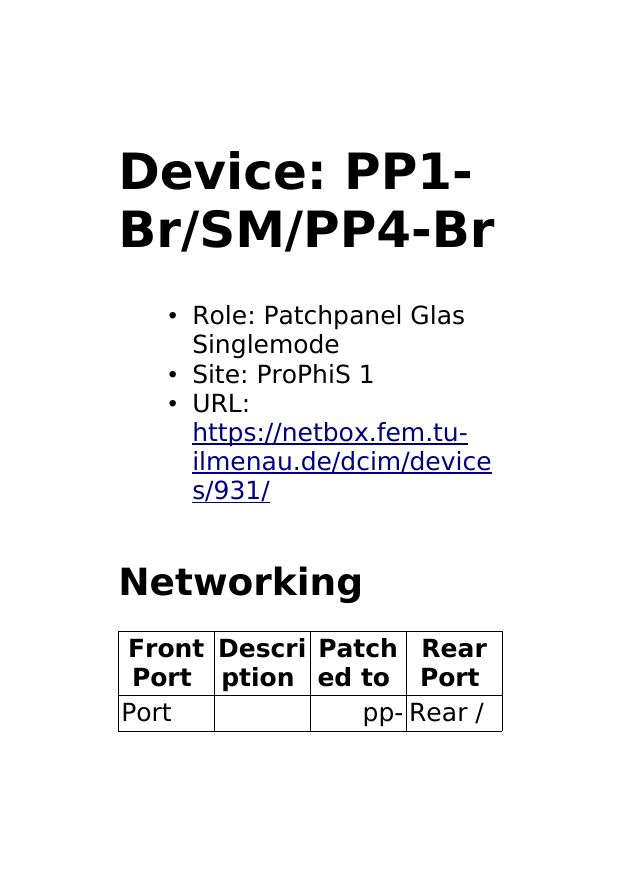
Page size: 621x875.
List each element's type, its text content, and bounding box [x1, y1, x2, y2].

table_cell pp- [311, 696, 406, 731]
subtitle Device: PP1-Br/SM/PP4-Br [118, 143, 502, 259]
subtitle Networking [118, 560, 502, 604]
list Role: Patchpanel Glas Singlemode [177, 302, 502, 360]
table_cell [215, 696, 310, 731]
table_header Rear Port [407, 632, 502, 695]
table_cell Rear / [407, 696, 502, 731]
list Site: ProPhiS 1 [177, 360, 502, 389]
table_cell Port [119, 696, 214, 731]
table_header Description [215, 632, 310, 695]
table_header Patched to [311, 632, 406, 695]
table_header Front Port [119, 632, 214, 695]
list URL: https://netbox.fem.tu-ilmenau.de/dcim/devices/931/ [177, 389, 502, 506]
